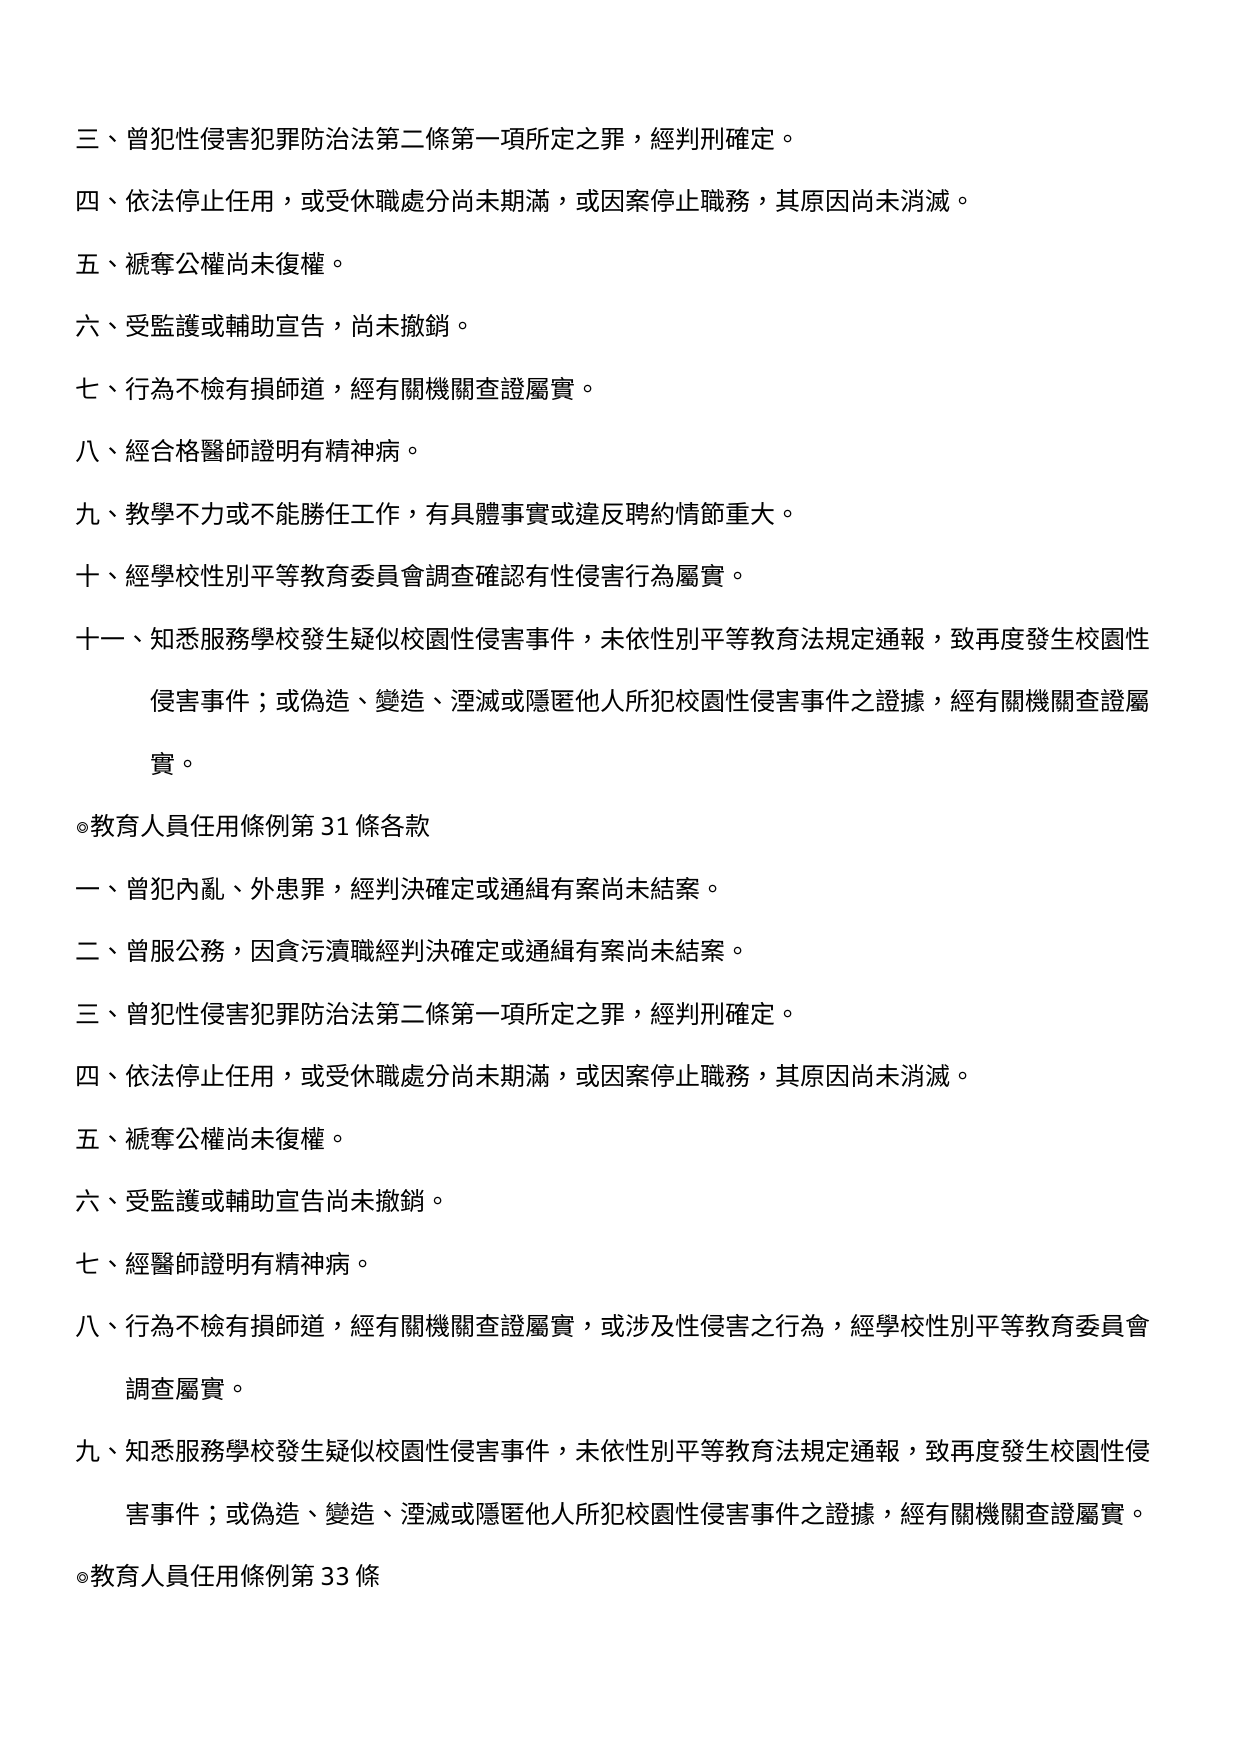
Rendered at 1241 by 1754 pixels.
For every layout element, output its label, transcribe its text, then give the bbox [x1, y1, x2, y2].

text ◎教育人員任用條例第31條各款 [75, 783, 1165, 846]
text 七、經醫師證明有精神病。 [75, 1221, 1165, 1283]
text 九、知悉服務學校發生疑似校園性侵害事件，未依性別平等教育法規定通報，致再度發生校園性侵害事件；或偽造、變造、湮滅或隱匿他人所犯校園性侵害事件之證據，經有關機關查證屬實。 [75, 1408, 1165, 1533]
text 四、依法停止任用，或受休職處分尚未期滿，或因案停止職務，其原因尚未消滅。 [75, 158, 1165, 221]
text 二、曾服公務，因貪污瀆職經判決確定或通緝有案尚未結案。 [75, 908, 1165, 971]
text ◎教育人員任用條例第33條 [75, 1533, 1165, 1596]
text 三、曾犯性侵害犯罪防治法第二條第一項所定之罪，經判刑確定。 [75, 96, 1165, 158]
text 五、褫奪公權尚未復權。 [75, 1096, 1165, 1158]
text 八、行為不檢有損師道，經有關機關查證屬實，或涉及性侵害之行為，經學校性別平等教育委員會調查屬實。 [75, 1283, 1165, 1408]
text 六、受監護或輔助宣告，尚未撤銷。 [75, 283, 1165, 346]
text 三、曾犯性侵害犯罪防治法第二條第一項所定之罪，經判刑確定。 [75, 971, 1165, 1033]
text 九、教學不力或不能勝任工作，有具體事實或違反聘約情節重大。 [75, 471, 1165, 533]
text 四、依法停止任用，或受休職處分尚未期滿，或因案停止職務，其原因尚未消滅。 [75, 1033, 1165, 1096]
text 五、褫奪公權尚未復權。 [75, 221, 1165, 283]
text 十、經學校性別平等教育委員會調查確認有性侵害行為屬實。 [75, 533, 1165, 596]
text 八、經合格醫師證明有精神病。 [75, 408, 1165, 471]
text 七、行為不檢有損師道，經有關機關查證屬實。 [75, 346, 1165, 408]
text 六、受監護或輔助宣告尚未撤銷。 [75, 1158, 1165, 1221]
text 一、曾犯內亂、外患罪，經判決確定或通緝有案尚未結案。 [75, 846, 1165, 908]
text 十一、知悉服務學校發生疑似校園性侵害事件，未依性別平等教育法規定通報，致再度發生校園性侵害事件；或偽造、變造、湮滅或隱匿他人所犯校園性侵害事件之證據，經有關機關查證屬實。 [75, 596, 1165, 783]
